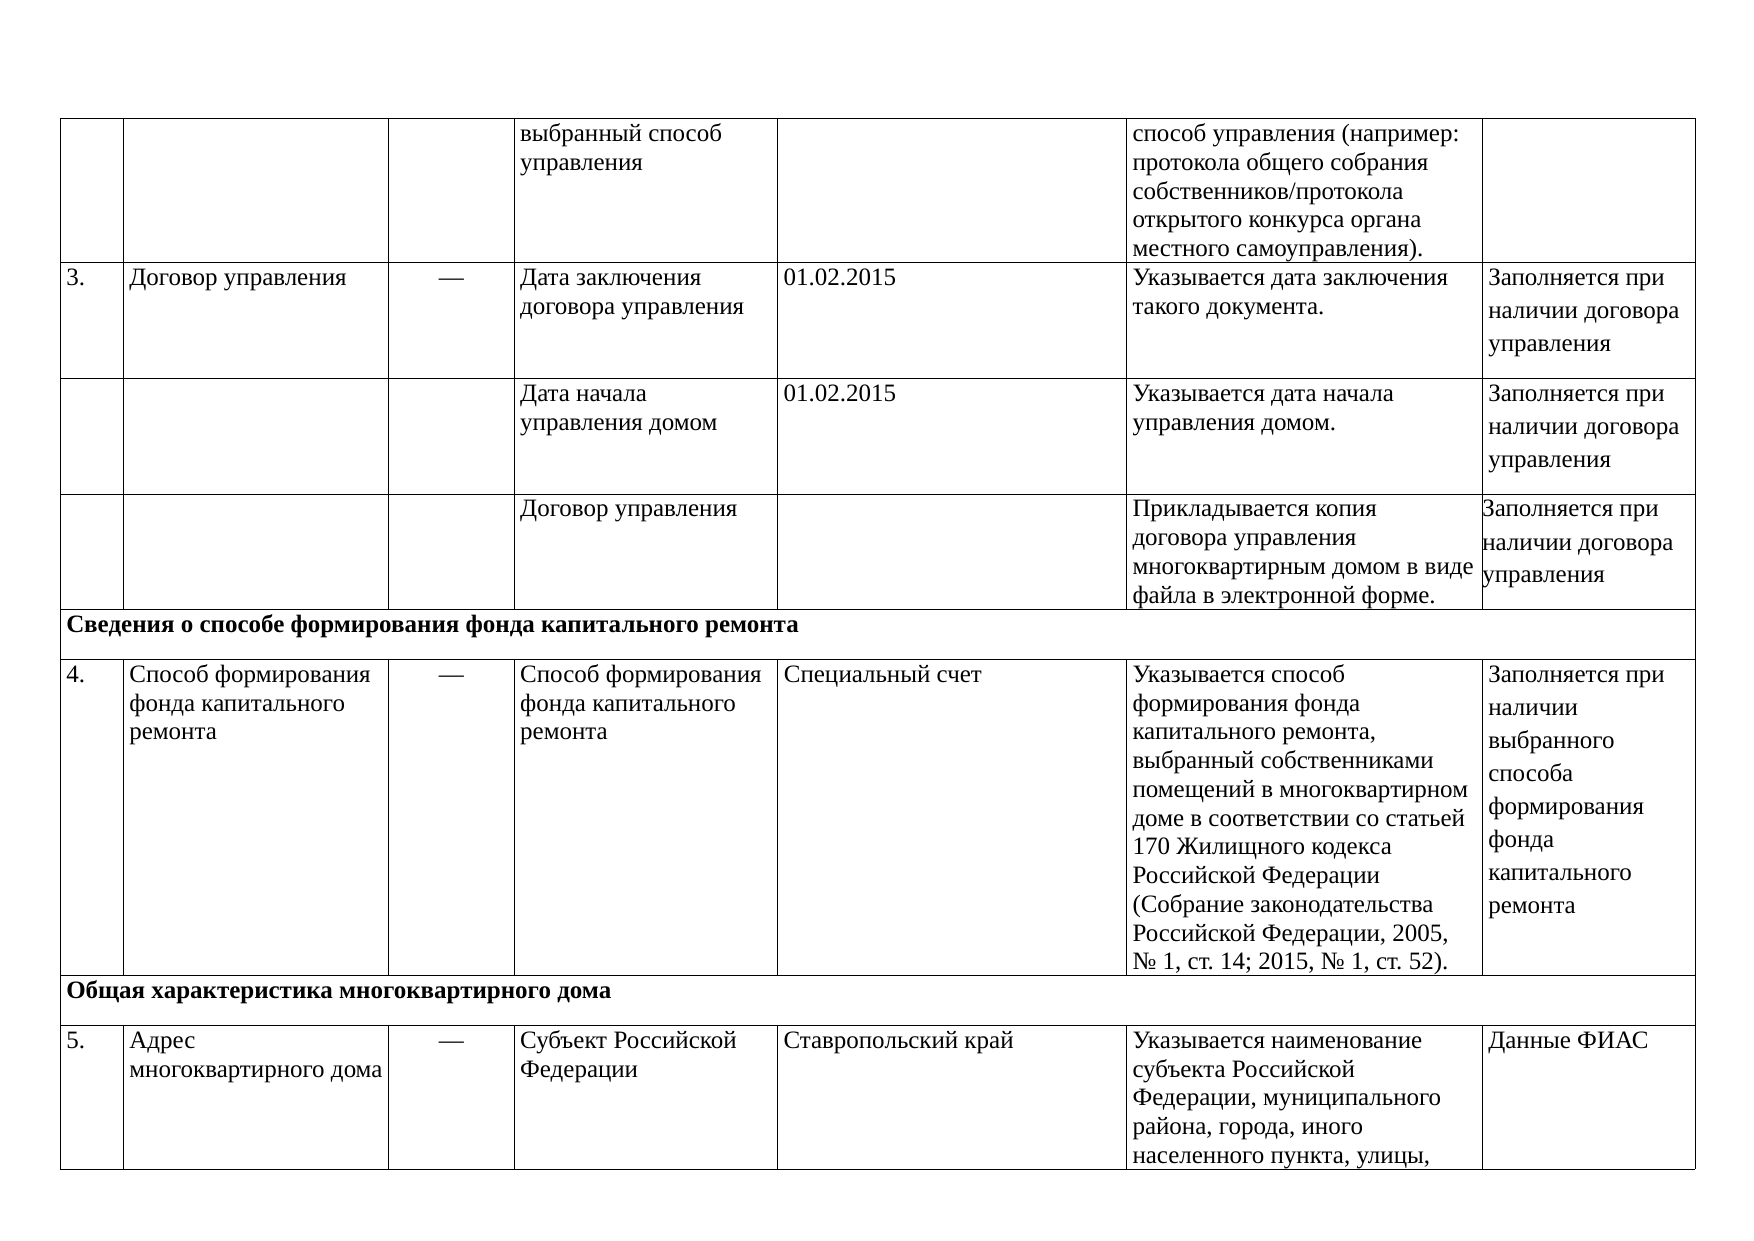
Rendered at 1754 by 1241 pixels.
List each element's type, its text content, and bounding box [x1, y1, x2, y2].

table_cell Указывается дата начала управления домом. [1127, 379, 1482, 493]
table_cell способ управления (например: протокола общего собрания собственников/протокола открытого конкурса органа местного самоуправления). [1127, 119, 1482, 262]
table_cell — [389, 660, 514, 975]
table_cell — [389, 263, 514, 378]
table_cell Дата начала управления домом [515, 379, 777, 493]
table_cell Способ формирования фонда капитального ремонта [515, 660, 777, 975]
table_cell Данные ФИАС [1483, 1026, 1695, 1169]
table_cell — [389, 1026, 514, 1169]
table_cell 4. [61, 660, 123, 975]
table_cell [389, 119, 514, 262]
table_cell Указывается наименование субъекта Российской Федерации, муниципального района, города, иного населенного пункта, улицы, [1127, 1026, 1482, 1169]
table_cell 3. [61, 263, 123, 378]
table_cell [778, 119, 1126, 262]
table_cell 5. [61, 1026, 123, 1169]
table_cell Способ формирования фонда капитального ремонта [124, 660, 388, 975]
table_cell Субъект Российской Федерации [515, 1026, 777, 1169]
table_cell Договор управления [124, 263, 388, 378]
table_cell Прикладывается копия договора управления многоквартирным домом в виде файла в электронной форме. [1127, 495, 1482, 609]
table_cell [124, 495, 388, 609]
table_cell Ставропольский край [778, 1026, 1126, 1169]
table_cell [389, 495, 514, 609]
table_cell [778, 495, 1126, 609]
table_cell [61, 495, 123, 609]
table_cell Дата заключения договора управления [515, 263, 777, 378]
table_cell [1483, 119, 1695, 262]
table_cell [389, 379, 514, 493]
table_cell Заполняется при наличии договора управления [1483, 495, 1695, 609]
table_cell Заполняется при наличии договора управления [1483, 263, 1695, 378]
table_cell Указывается способ формирования фонда капитального ремонта, выбранный собственниками помещений в многоквартирном доме в соответствии со статьей 170 Жилищного кодекса Российской Федерации (Собрание законодательства Российской Федерации, 2005, № 1, ст. 14; 2015, № 1, ст. 52). [1127, 660, 1482, 975]
table_cell Договор управления [515, 495, 777, 609]
table_cell [124, 379, 388, 493]
table_cell выбранный способ управления [515, 119, 777, 262]
table_cell [124, 119, 388, 262]
table_cell 01.02.2015 [778, 379, 1126, 493]
table_cell Указывается дата заключения такого документа. [1127, 263, 1482, 378]
table_cell Заполняется при наличии договора управления [1483, 379, 1695, 493]
table_cell Общая характеристика многоквартирного дома [61, 976, 1695, 1025]
table_cell [61, 119, 123, 262]
table_cell [61, 379, 123, 493]
table_cell Адрес многоквартирного дома [124, 1026, 388, 1169]
table_cell Сведения о способе формирования фонда капитального ремонта [61, 610, 1695, 659]
table_cell 01.02.2015 [778, 263, 1126, 378]
table_cell Специальный счет [778, 660, 1126, 975]
table_cell Заполняется при наличии выбранного способа формирования фонда капитального ремонта [1483, 660, 1695, 975]
